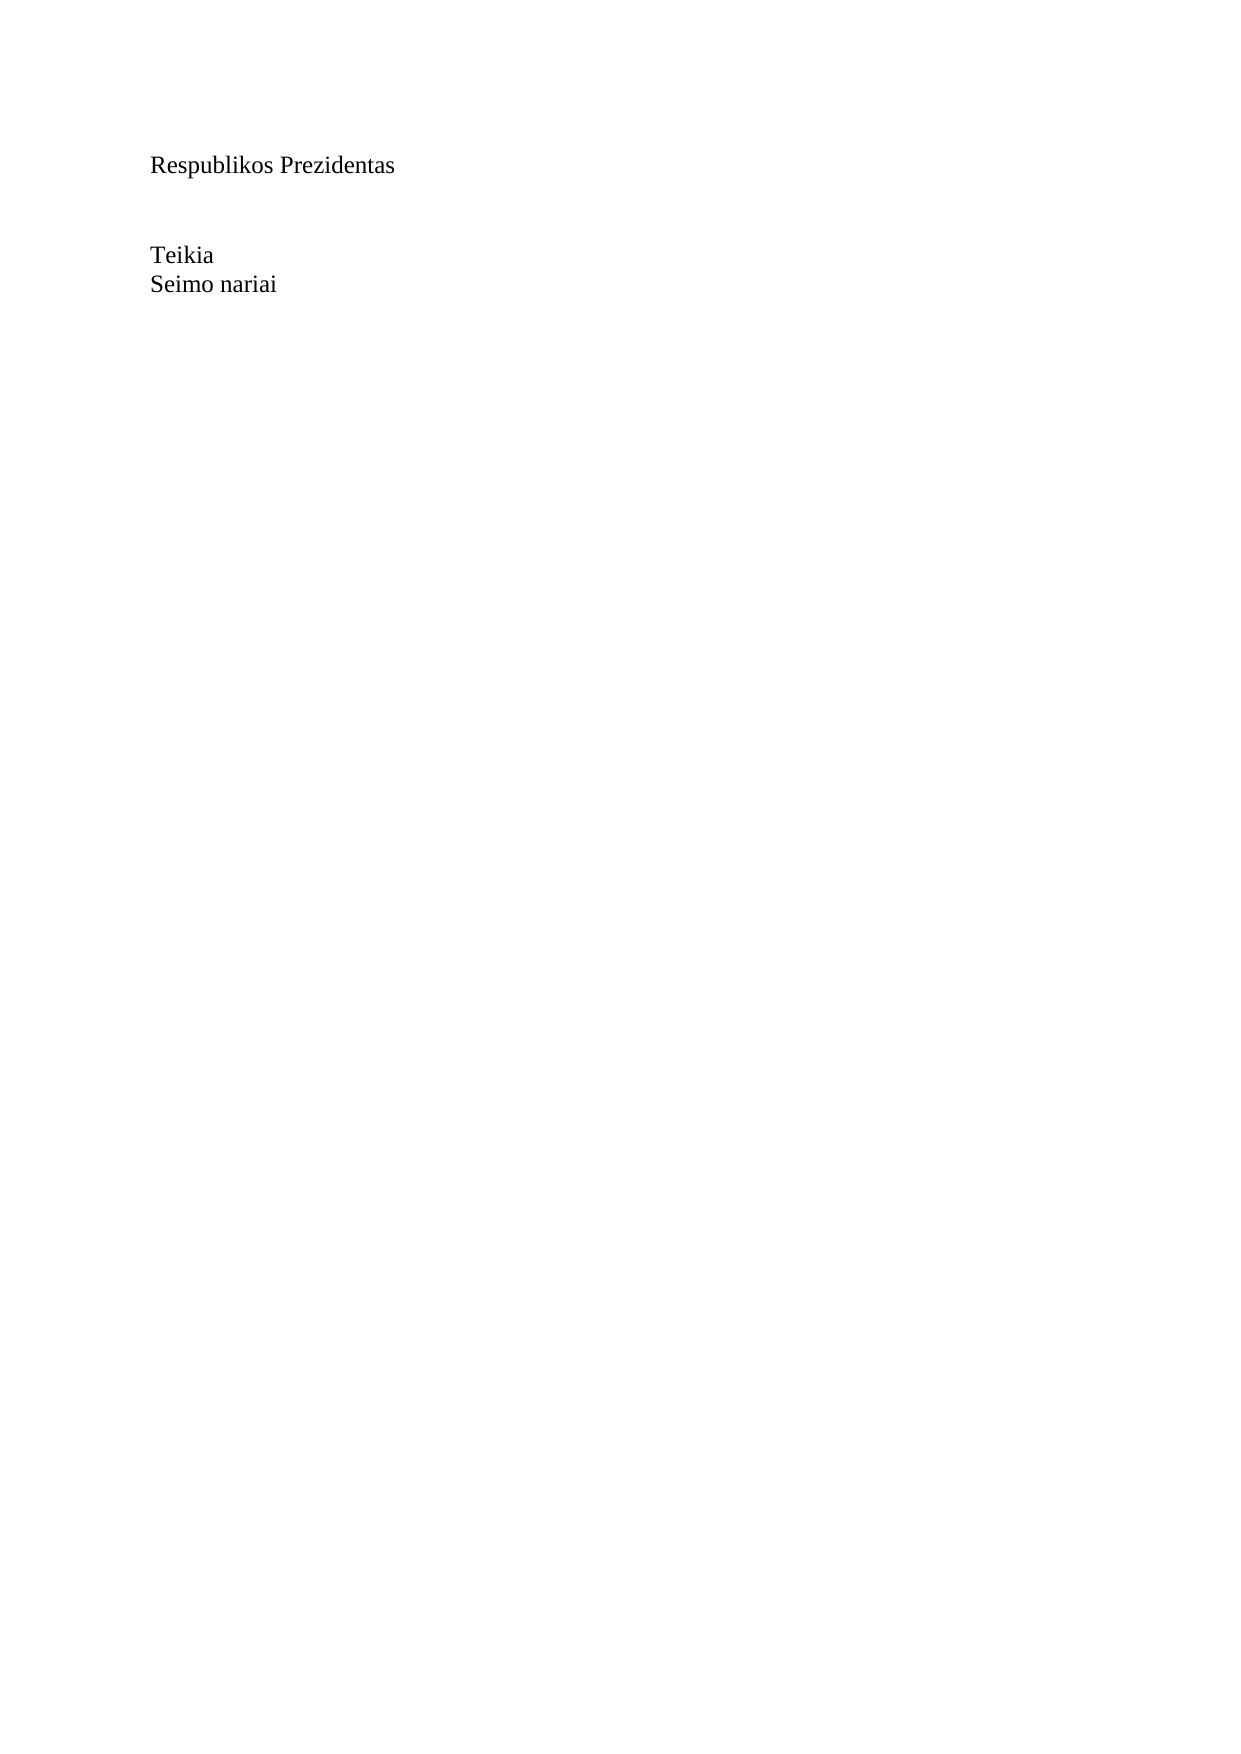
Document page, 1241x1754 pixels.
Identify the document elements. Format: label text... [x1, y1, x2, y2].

text Teikia [150, 241, 1091, 269]
text Seimo nariai [150, 269, 1091, 298]
text Respublikos Prezidentas [150, 150, 1154, 179]
